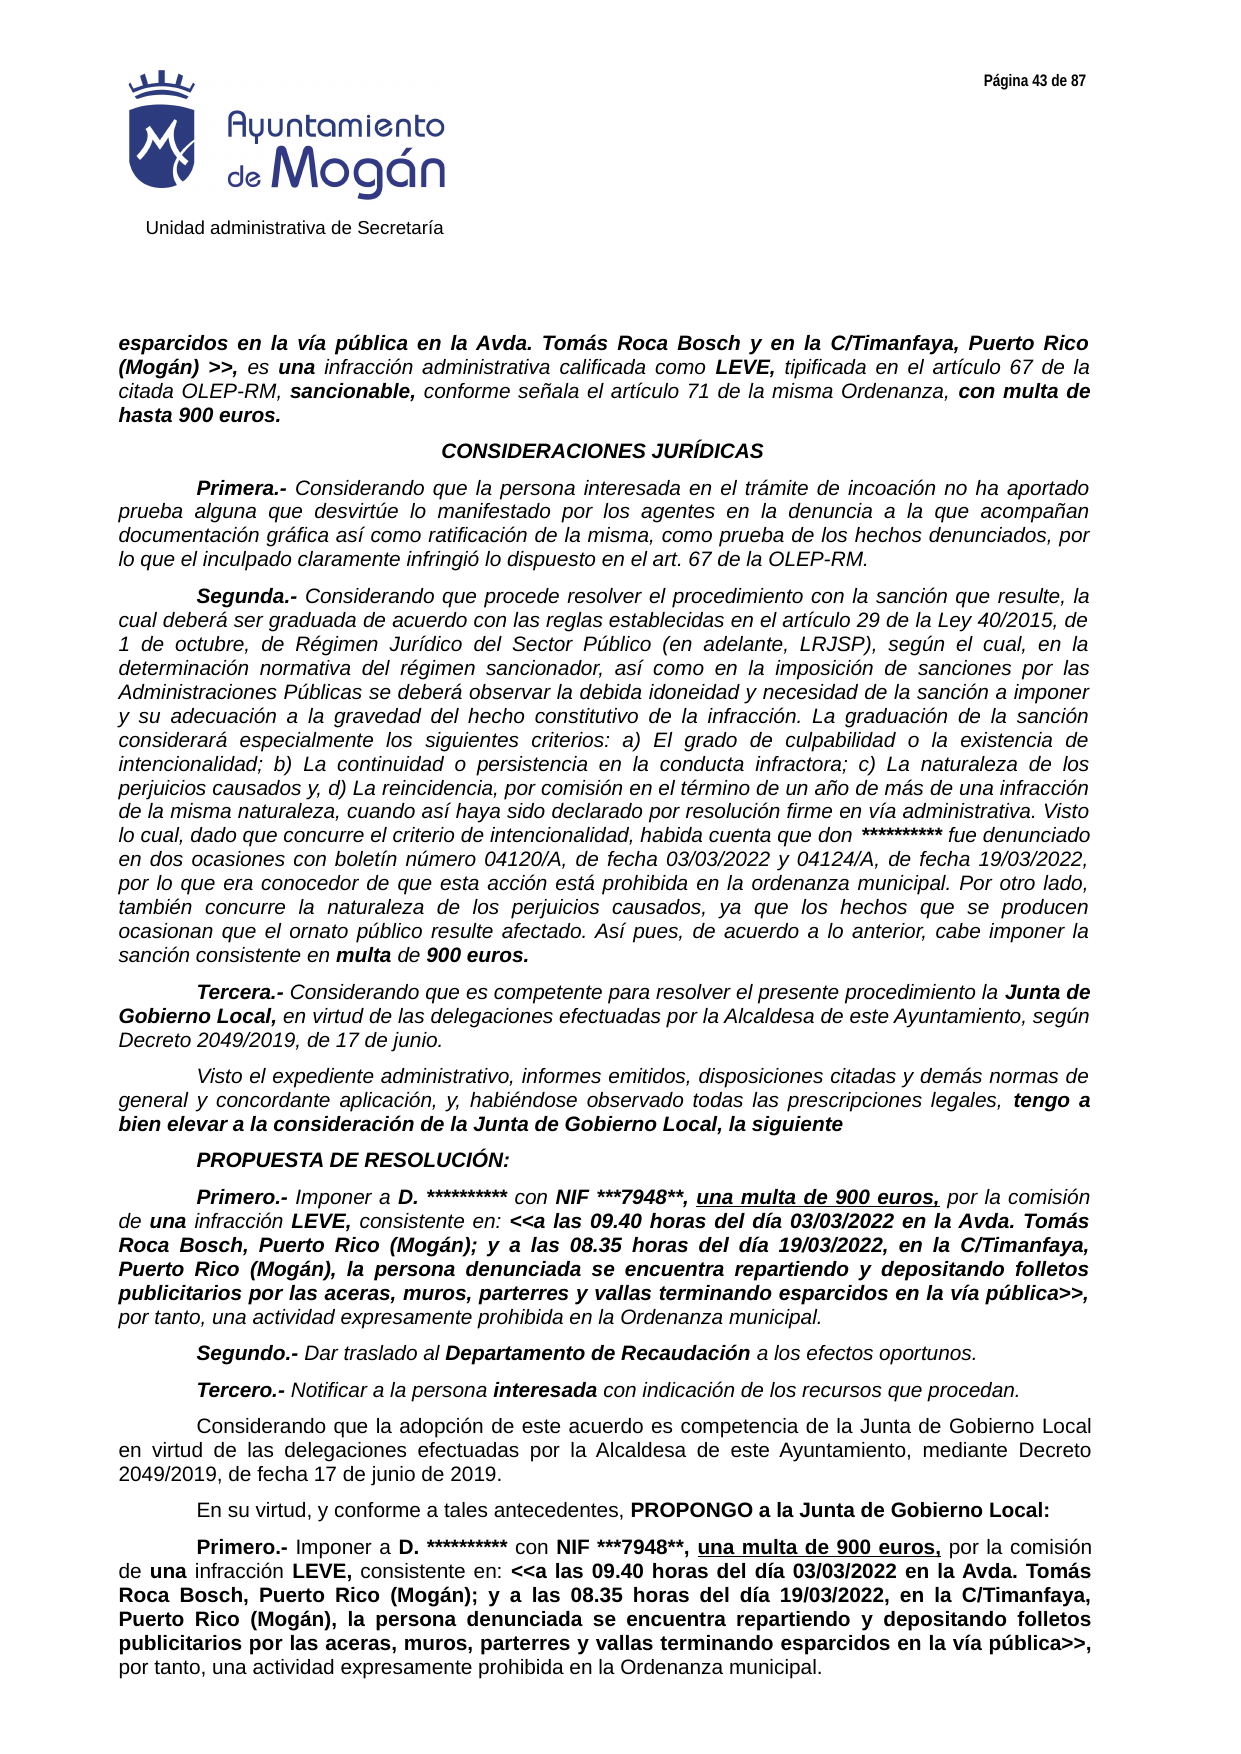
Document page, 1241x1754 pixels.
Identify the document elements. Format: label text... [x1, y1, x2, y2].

text Primero.- Imponer a D. ********** con NIF ***7948**, una multa de 900 euros, por la comisión de una infracción LEVE, consistente en: <<a las 09.40 horas del día 03/03/2022 en la Avda. Tomás Roca Bosch, Puerto Rico (Mogán); y a las 08.35 horas del día 19/03/2022, en la C/Timanfaya, Puerto Rico (Mogán), la persona denunciada se encuentra repartiendo y depositando folletos publicitarios por las aceras, muros, parterres y vallas terminando esparcidos en la vía pública>>, por tanto, una actividad expresamente prohibida en la Ordenanza municipal. [118, 1535, 1092, 1678]
text PROPUESTA DE RESOLUCIÓN: [118, 1148, 1092, 1172]
text Tercera.- Considerando que es competente para resolver el presente procedimiento la Junta de Gobierno Local, en virtud de las delegaciones efectuadas por la Alcaldesa de este Ayuntamiento, según Decreto 2049/2019, de 17 de junio. [118, 979, 1092, 1051]
text CONSIDERACIONES JURÍDICAS [118, 439, 1092, 463]
text Segundo.- Dar traslado al Departamento de Recaudación a los efectos oportunos. [118, 1341, 1092, 1365]
text Considerando que la adopción de este acuerdo es competencia de la Junta de Gobierno Local en virtud de las delegaciones efectuadas por la Alcaldesa de este Ayuntamiento, mediante Decreto 2049/2019, de fecha 17 de junio de 2019. [118, 1414, 1092, 1486]
text En su virtud, y conforme a tales antecedentes, PROPONGO a la Junta de Gobierno Local: [118, 1498, 1092, 1522]
text Primero.- Imponer a D. ********** con NIF ***7948**, una multa de 900 euros, por la comisión de una infracción LEVE, consistente en: <<a las 09.40 horas del día 03/03/2022 en la Avda. Tomás Roca Bosch, Puerto Rico (Mogán); y a las 08.35 horas del día 19/03/2022, en la C/Timanfaya, Puerto Rico (Mogán), la persona denunciada se encuentra repartiendo y depositando folletos publicitarios por las aceras, muros, parterres y vallas terminando esparcidos en la vía pública>>, por tanto, una actividad expresamente prohibida en la Ordenanza municipal. [118, 1185, 1092, 1328]
text Tercero.- Notificar a la persona interesada con indicación de los recursos que procedan. [118, 1377, 1092, 1401]
text Visto el expediente administrativo, informes emitidos, disposiciones citadas y demás normas de general y concordante aplicación, y, habiéndose observado todas las prescripciones legales, tengo a bien elevar a la consideración de la Junta de Gobierno Local, la siguiente [118, 1064, 1092, 1136]
text Primera.- Considerando que la persona interesada en el trámite de incoación no ha aportado prueba alguna que desvirtúe lo manifestado por los agentes en la denuncia a la que acompañan documentación gráfica así como ratificación de la misma, como prueba de los hechos denunciados, por lo que el inculpado claramente infringió lo dispuesto en el art. 67 de la OLEP-RM. [118, 475, 1092, 571]
text esparcidos en la vía pública en la Avda. Tomás Roca Bosch y en la C/Timanfaya, Puerto Rico (Mogán) >>, es una infracción administrativa calificada como LEVE, tipificada en el artículo 67 de la citada OLEP-RM, sancionable, conforme señala el artículo 71 de la misma Ordenanza, con multa de hasta 900 euros. [118, 331, 1092, 426]
text Segunda.- Considerando que procede resolver el procedimiento con la sanción que resulte, la cual deberá ser graduada de acuerdo con las reglas establecidas en el artículo 29 de la Ley 40/2015, de 1 de octubre, de Régimen Jurídico del Sector Público (en adelante, LRJSP), según el cual, en la determinación normativa del régimen sancionador, así como en la imposición de sanciones por las Administraciones Públicas se deberá observar la debida idoneidad y necesidad de la sanción a imponer y su adecuación a la gravedad del hecho constitutivo de la infracción. La graduación de la sanción considerará especialmente los siguientes criterios: a) El grado de culpabilidad o la existencia de intencionalidad; b) La continuidad o persistencia en la conducta infractora; c) La naturaleza de los perjuicios causados y, d) La reincidencia, por comisión en el término de un año de más de una infracción de la misma naturaleza, cuando así haya sido declarado por resolución firme en vía administrativa. Visto lo cual, dado que concurre el criterio de intencionalidad, habida cuenta que don ********** fue denunciado en dos ocasiones con boletín número 04120/A, de fecha 03/03/2022 y 04124/A, de fecha 19/03/2022, por lo que era conocedor de que esta acción está prohibida en la ordenanza municipal. Por otro lado, también concurre la naturaleza de los perjuicios causados, ya que los hechos que se producen ocasionan que el ornato público resulte afectado. Así pues, de acuerdo a lo anterior, cabe imponer la sanción consistente en multa de 900 euros. [118, 584, 1092, 967]
picture [128, 70, 445, 206]
